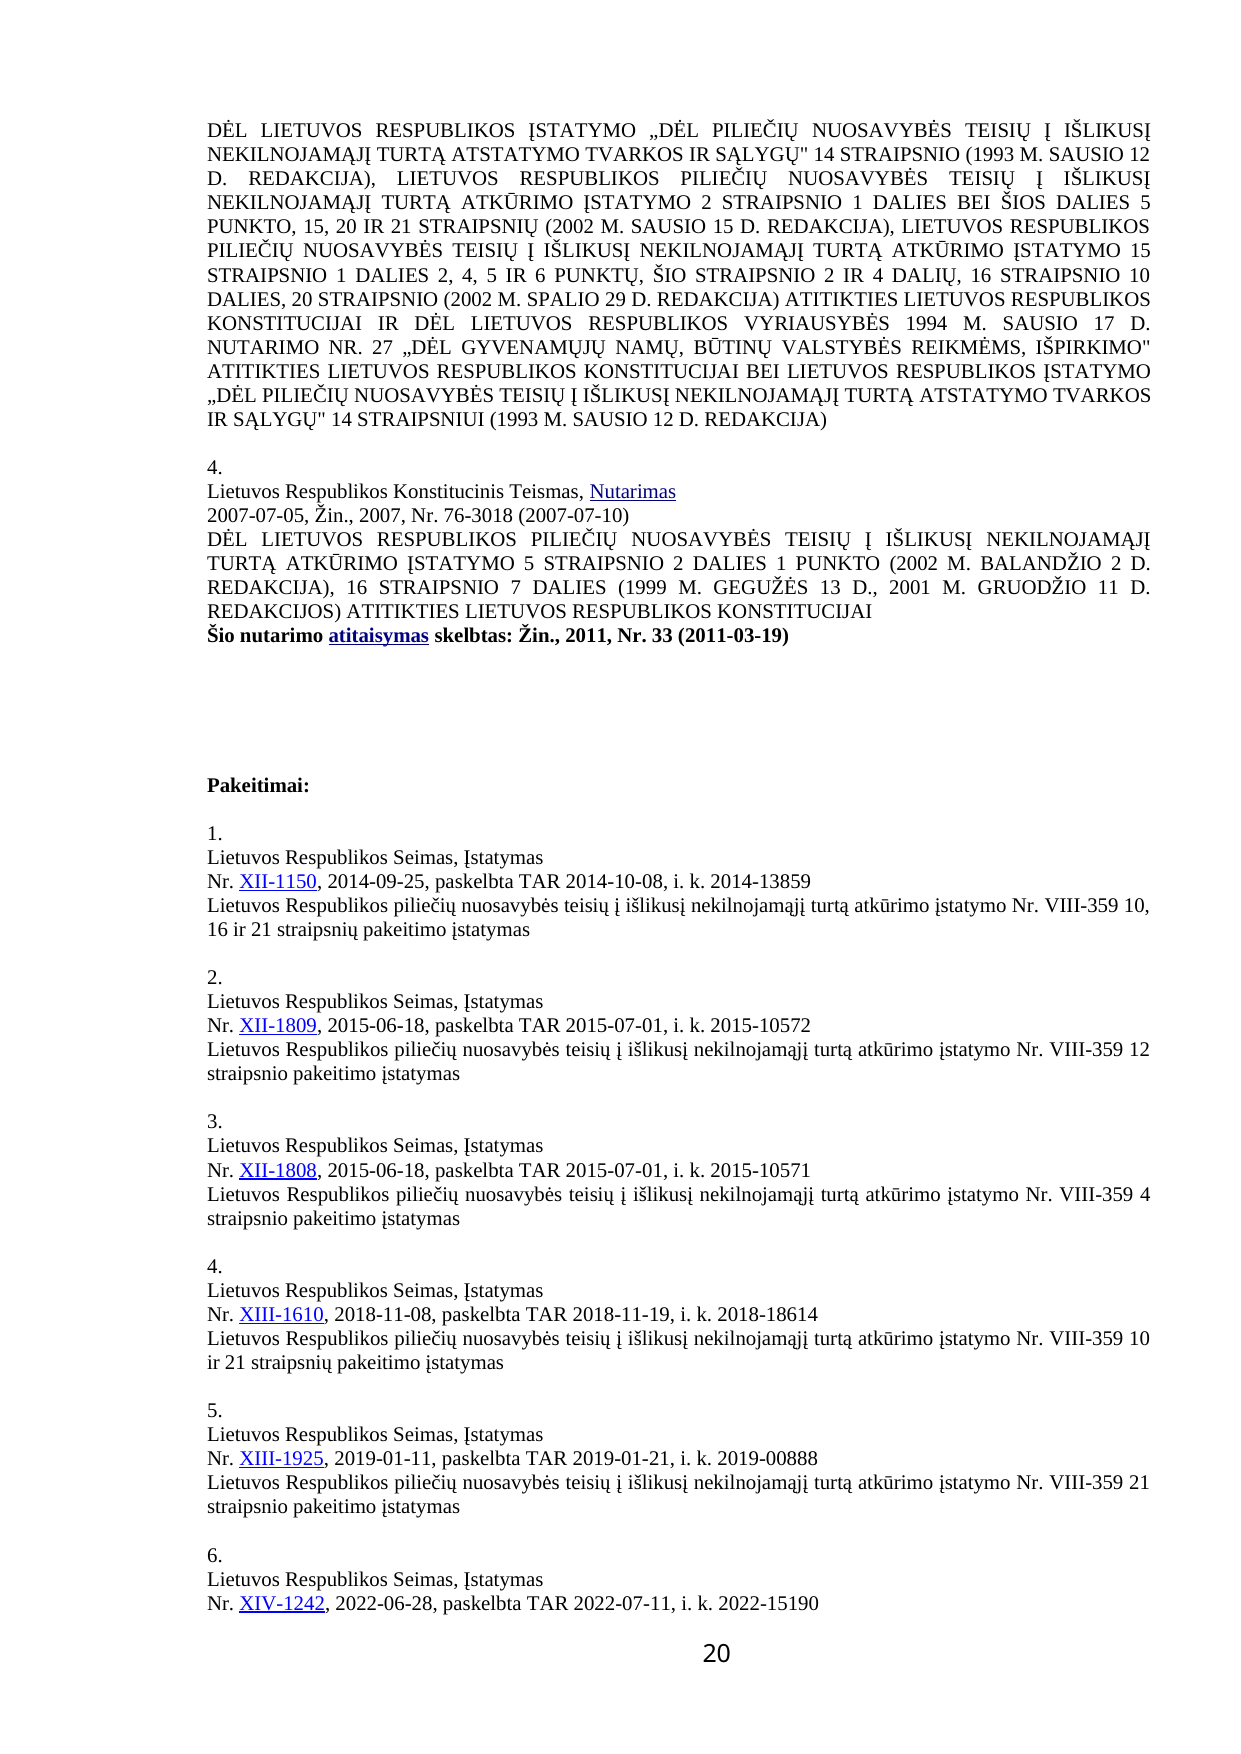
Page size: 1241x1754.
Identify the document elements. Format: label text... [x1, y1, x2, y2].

text Lietuvos Respublikos Seimas, Įstatymas [207, 1278, 1152, 1302]
text 3. [207, 1109, 1152, 1133]
text Nr. XII-1808, 2015-06-18, paskelbta TAR 2015-07-01, i. k. 2015-10571 [207, 1157, 1152, 1182]
text Nr. XII-1150, 2014-09-25, paskelbta TAR 2014-10-08, i. k. 2014-13859 [207, 869, 1152, 893]
text Lietuvos Respublikos piliečių nuosavybės teisių į išlikusį nekilnojamąjį turtą atkūrimo įstatymo Nr. VIII-359 4 straipsnio pakeitimo įstatymas [207, 1182, 1152, 1230]
text DĖL LIETUVOS RESPUBLIKOS ĮSTATYMO „DĖL PILIEČIŲ NUOSAVYBĖS TEISIŲ Į IŠLIKUSĮ NEKILNOJAMĄJĮ TURTĄ ATSTATYMO TVARKOS IR SĄLYGŲ" 14 STRAIPSNIO (1993 M. SAUSIO 12 D. REDAKCIJA), LIETUVOS RESPUBLIKOS PILIEČIŲ NUOSAVYBĖS TEISIŲ Į IŠLIKUSĮ NEKILNOJAMĄJĮ TURTĄ ATKŪRIMO ĮSTATYMO 2 STRAIPSNIO 1 DALIES BEI ŠIOS DALIES 5 PUNKTO, 15, 20 IR 21 STRAIPSNIŲ (2002 M. SAUSIO 15 D. REDAKCIJA), LIETUVOS RESPUBLIKOS PILIEČIŲ NUOSAVYBĖS TEISIŲ Į IŠLIKUSĮ NEKILNOJAMĄJĮ TURTĄ ATKŪRIMO ĮSTATYMO 15 STRAIPSNIO 1 DALIES 2, 4, 5 IR 6 PUNKTŲ, ŠIO STRAIPSNIO 2 IR 4 DALIŲ, 16 STRAIPSNIO 10 DALIES, 20 STRAIPSNIO (2002 M. SPALIO 29 D. REDAKCIJA) ATITIKTIES LIETUVOS RESPUBLIKOS KONSTITUCIJAI IR DĖL LIETUVOS RESPUBLIKOS VYRIAUSYBĖS 1994 M. SAUSIO 17 D. NUTARIMO NR. 27 „DĖL GYVENAMŲJŲ NAMŲ, BŪTINŲ VALSTYBĖS REIKMĖMS, IŠPIRKIMO" ATITIKTIES LIETUVOS RESPUBLIKOS KONSTITUCIJAI BEI LIETUVOS RESPUBLIKOS ĮSTATYMO „DĖL PILIEČIŲ NUOSAVYBĖS TEISIŲ Į IŠLIKUSĮ NEKILNOJAMĄJĮ TURTĄ ATSTATYMO TVARKOS IR SĄLYGŲ" 14 STRAIPSNIUI (1993 M. SAUSIO 12 D. REDAKCIJA) [207, 118, 1152, 431]
text 4. [207, 455, 1152, 479]
text Pakeitimai: [207, 772, 1152, 797]
text Lietuvos Respublikos Seimas, Įstatymas [207, 1567, 1152, 1591]
text Lietuvos Respublikos piliečių nuosavybės teisių į išlikusį nekilnojamąjį turtą atkūrimo įstatymo Nr. VIII-359 12 straipsnio pakeitimo įstatymas [207, 1037, 1152, 1085]
text Lietuvos Respublikos Seimas, Įstatymas [207, 1133, 1152, 1157]
text 4. [207, 1254, 1152, 1278]
text Šio nutarimo atitaisymas skelbtas: Žin., 2011, Nr. 33 (2011-03-19) [207, 623, 1152, 647]
text Nr. XIII-1610, 2018-11-08, paskelbta TAR 2018-11-19, i. k. 2018-18614 [207, 1302, 1152, 1326]
text Lietuvos Respublikos Seimas, Įstatymas [207, 989, 1152, 1013]
text Nr. XII-1809, 2015-06-18, paskelbta TAR 2015-07-01, i. k. 2015-10572 [207, 1013, 1152, 1037]
text Lietuvos Respublikos piliečių nuosavybės teisių į išlikusį nekilnojamąjį turtą atkūrimo įstatymo Nr. VIII-359 10, 16 ir 21 straipsnių pakeitimo įstatymas [207, 893, 1152, 941]
text 6. [207, 1542, 1152, 1567]
text Lietuvos Respublikos piliečių nuosavybės teisių į išlikusį nekilnojamąjį turtą atkūrimo įstatymo Nr. VIII-359 10 ir 21 straipsnių pakeitimo įstatymas [207, 1326, 1152, 1374]
text 2007-07-05, Žin., 2007, Nr. 76-3018 (2007-07-10) [207, 503, 1152, 527]
text 5. [207, 1398, 1152, 1422]
text Nr. XIII-1925, 2019-01-11, paskelbta TAR 2019-01-21, i. k. 2019-00888 [207, 1446, 1152, 1470]
text DĖL LIETUVOS RESPUBLIKOS PILIEČIŲ NUOSAVYBĖS TEISIŲ Į IŠLIKUSĮ NEKILNOJAMĄJĮ TURTĄ ATKŪRIMO ĮSTATYMO 5 STRAIPSNIO 2 DALIES 1 PUNKTO (2002 M. BALANDŽIO 2 D. REDAKCIJA), 16 STRAIPSNIO 7 DALIES (1999 M. GEGUŽĖS 13 D., 2001 M. GRUODŽIO 11 D. REDAKCIJOS) ATITIKTIES LIETUVOS RESPUBLIKOS KONSTITUCIJAI [207, 527, 1152, 623]
text Lietuvos Respublikos Konstitucinis Teismas, Nutarimas [207, 479, 1152, 503]
text Nr. XIV-1242, 2022-06-28, paskelbta TAR 2022-07-11, i. k. 2022-15190 [207, 1591, 1152, 1615]
text 1. [207, 821, 1152, 845]
text Lietuvos Respublikos piliečių nuosavybės teisių į išlikusį nekilnojamąjį turtą atkūrimo įstatymo Nr. VIII-359 21 straipsnio pakeitimo įstatymas [207, 1470, 1152, 1518]
text Lietuvos Respublikos Seimas, Įstatymas [207, 845, 1152, 869]
text Lietuvos Respublikos Seimas, Įstatymas [207, 1422, 1152, 1446]
text 2. [207, 965, 1152, 989]
